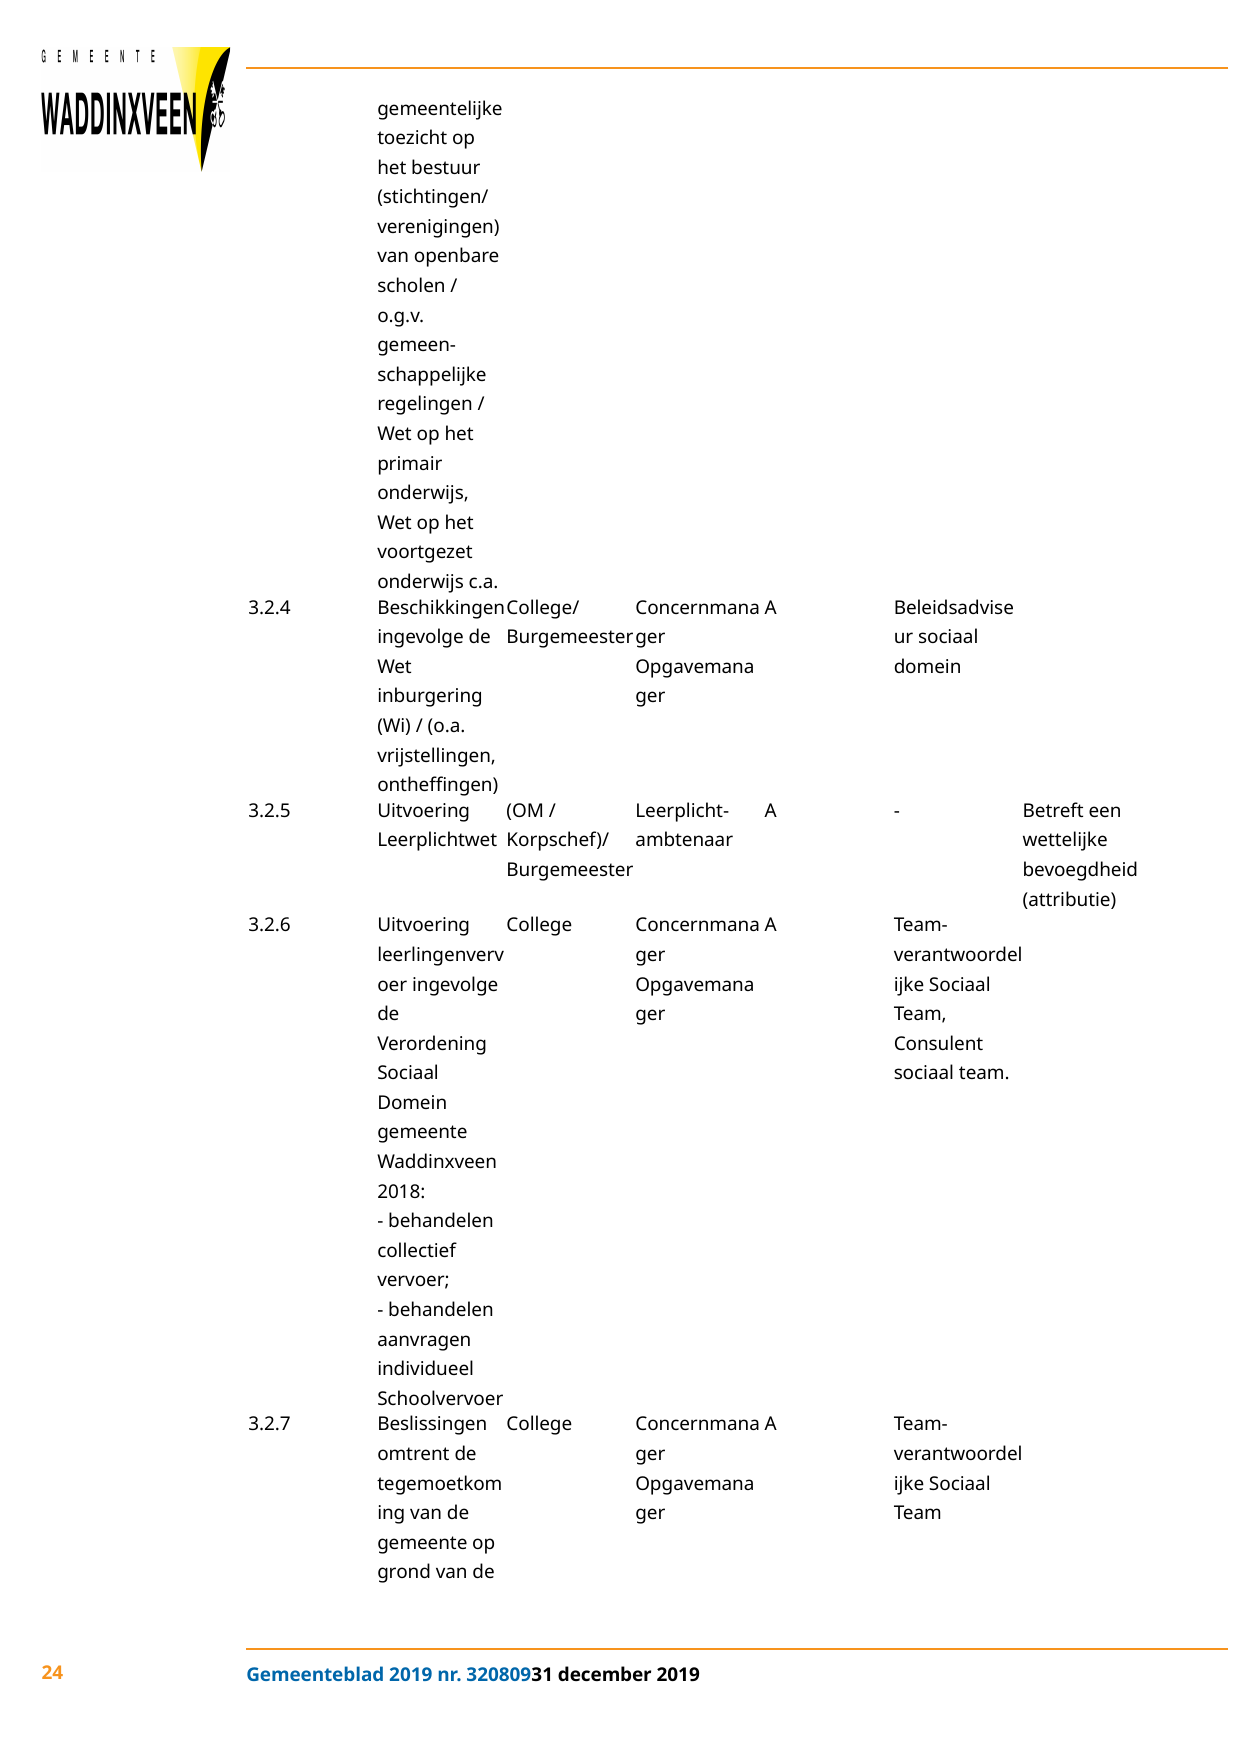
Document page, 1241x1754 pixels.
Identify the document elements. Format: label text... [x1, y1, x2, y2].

table_cell [1023, 594, 1152, 797]
table_cell Concernmanager Opgavemanager [635, 912, 764, 1411]
table_cell 3.2.5 [248, 797, 377, 912]
table_cell Uitvoering Leerplichtwet [377, 797, 506, 912]
table_cell [764, 95, 893, 594]
table_cell [1023, 912, 1152, 1411]
table_cell (OM / Korpschef)/ Burgemeester [506, 797, 635, 912]
table_cell A [764, 1411, 893, 1584]
table_cell [248, 95, 377, 594]
table_cell Concernmanager Opgavemanager [635, 594, 764, 797]
table_cell Leerplicht-ambtenaar [635, 797, 764, 912]
table_cell [894, 95, 1022, 594]
picture [41, 47, 231, 172]
table_cell A [764, 594, 893, 797]
table_cell A [764, 912, 893, 1411]
table_cell College/ Burgemeester [506, 594, 635, 797]
table_cell 3.2.4 [248, 594, 377, 797]
table_cell gemeentelijke toezicht op het bestuur (stichtingen/ verenigingen) van openbare scholen / o.g.v. gemeen-schappelijke regelingen / Wet op het primair onderwijs, Wet op het voortgezet onderwijs c.a. [377, 95, 506, 594]
table_cell [1023, 95, 1152, 594]
table_cell Beslissingen omtrent de tegemoetkoming van de gemeente op grond van de [377, 1411, 506, 1584]
table_cell A [764, 797, 893, 912]
table_cell College [506, 1411, 635, 1584]
table_cell 3.2.7 [248, 1411, 377, 1584]
table_cell Beschikkingen ingevolge de Wet inburgering (Wi) / (o.a. vrijstellingen, ontheffingen) [377, 594, 506, 797]
table_cell - [894, 797, 1022, 912]
table_cell College [506, 912, 635, 1411]
table_cell [1023, 1411, 1152, 1584]
table_cell [506, 95, 635, 594]
table_cell Betreft een wettelijke bevoegdheid (attributie) [1023, 797, 1152, 912]
table_cell [635, 95, 764, 594]
table_cell Team-verantwoordelijke Sociaal Team [894, 1411, 1022, 1584]
table_cell Beleidsadviseur sociaal domein [894, 594, 1022, 797]
table_cell Uitvoering leerlingenvervoer ingevolge de Verordening Sociaal Domein gemeente Waddinxveen 2018: - behandelen collectief vervoer; - behandelen aanvragen individueel Schoolvervoer [377, 912, 506, 1411]
table_cell 3.2.6 [248, 912, 377, 1411]
table_cell Team-verantwoordelijke Sociaal Team, Consulent sociaal team. [894, 912, 1022, 1411]
table_cell Concernmanager Opgavemanager [635, 1411, 764, 1584]
